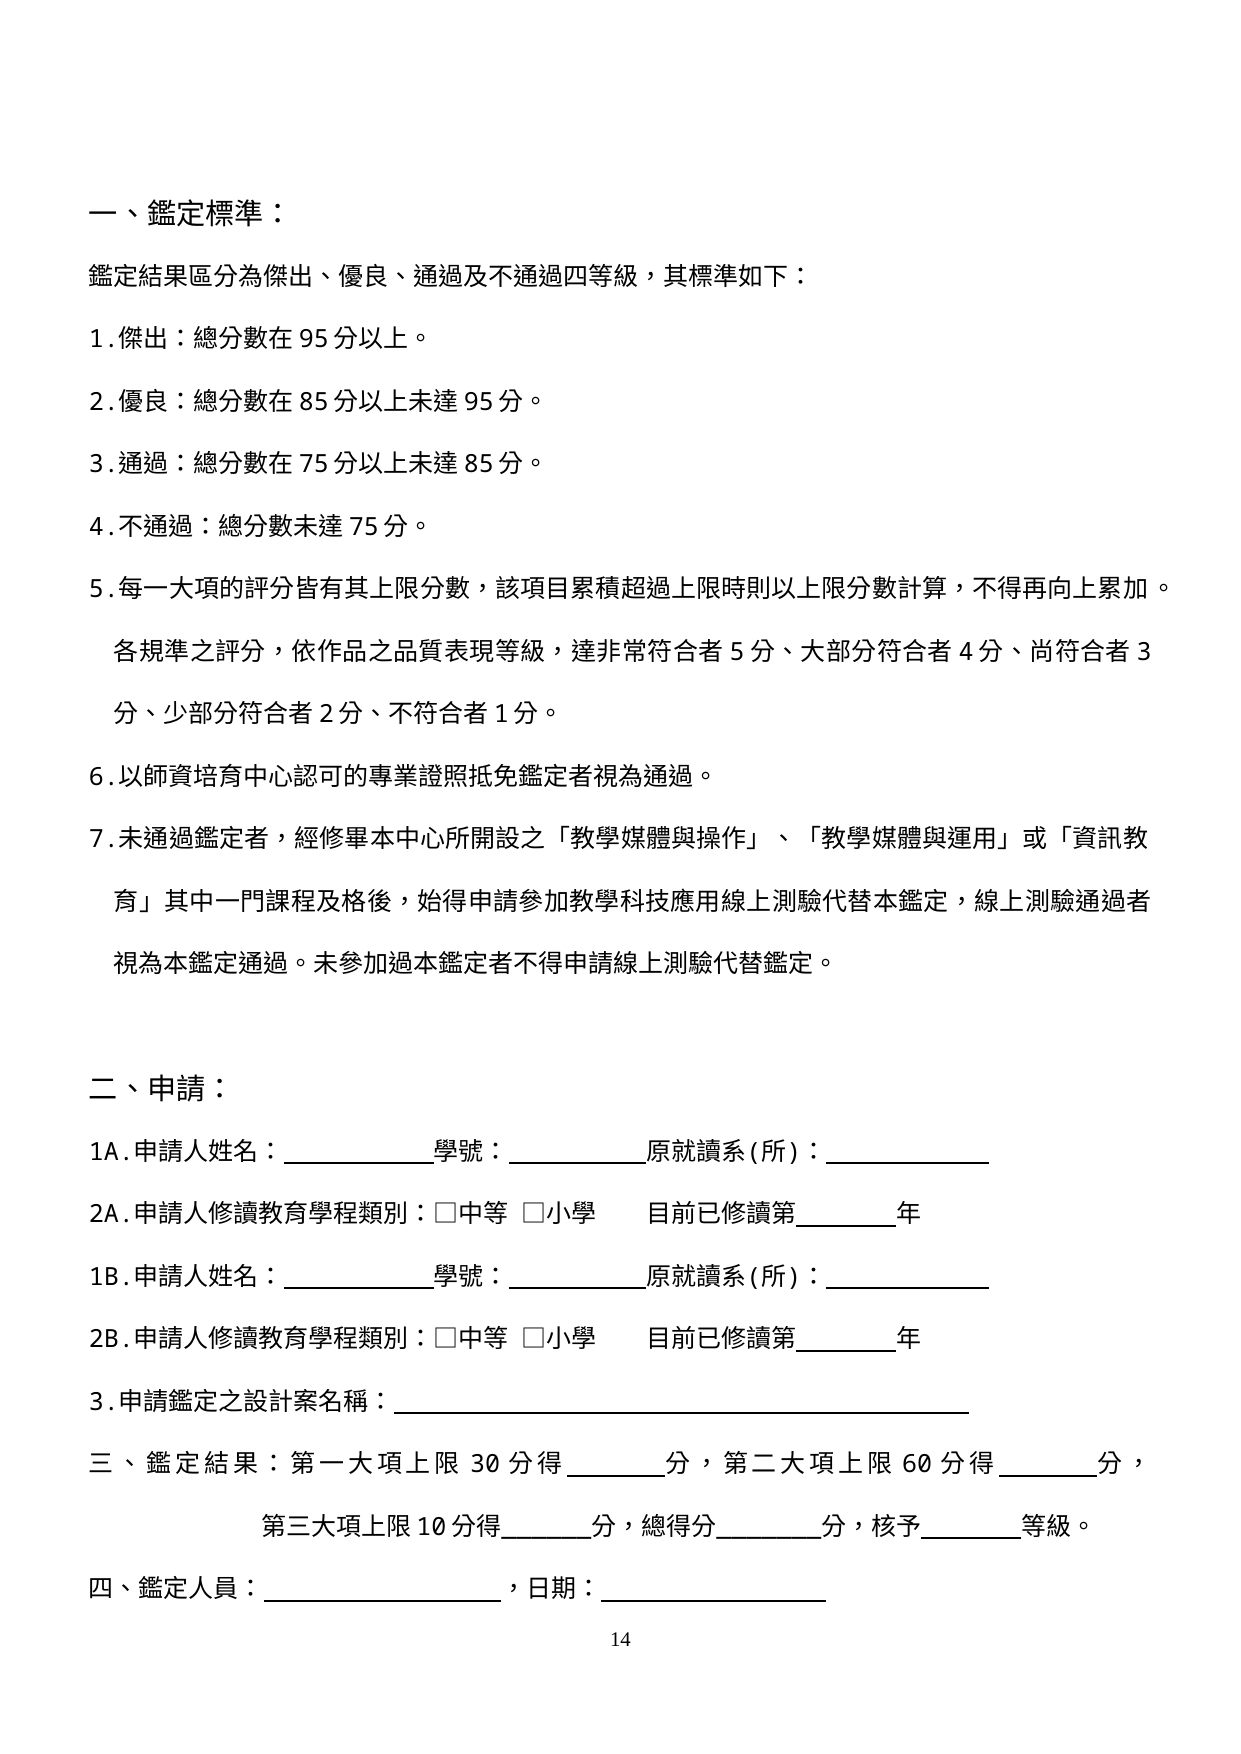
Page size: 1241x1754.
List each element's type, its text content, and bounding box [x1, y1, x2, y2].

text 四、鑑定人員： ，日期： [89, 1545, 1152, 1608]
text 2A.申請人修讀教育學程類別：□中等 □小學 目前已修讀第 年 [89, 1170, 1152, 1233]
text 7.未通過鑑定者，經修畢本中心所開設之「教學媒體與操作」、「教學媒體與運用」或「資訊教育」其中一門課程及格後，始得申請參加教學科技應用線上測驗代替本鑑定，線上測驗通過者視為本鑑定通過。未參加過本鑑定者不得申請線上測驗代替鑑定。 [89, 795, 1152, 983]
text 5.每一大項的評分皆有其上限分數，該項目累積超過上限時則以上限分數計算，不得再向上累加。各規準之評分，依作品之品質表現等級，達非常符合者5分、大部分符合者4分、尚符合者3分、少部分符合者2分、不符合者1分。 [89, 545, 1152, 733]
text 6.以師資培育中心認可的專業證照抵免鑑定者視為通過。 [89, 733, 1152, 795]
text 3.申請鑑定之設計案名稱： [89, 1358, 1152, 1420]
text 鑑定結果區分為傑出、優良、通過及不通過四等級，其標準如下： [89, 233, 1152, 295]
text 三、鑑定結果：第一大項上限30分得 分，第二大項上限60分得 分， 第三大項上限10分得______分，總得分_______分，核予 等級。 [89, 1420, 1152, 1545]
text 二、申請： [89, 1045, 1152, 1108]
text 一、鑑定標準： [89, 170, 1152, 233]
text 1A.申請人姓名： 學號： 原就讀系(所)： [89, 1108, 1152, 1170]
text 1.傑出：總分數在95分以上。 [89, 295, 1152, 358]
text 4.不通過：總分數未達75分。 [89, 483, 1152, 545]
text 3.通過：總分數在75分以上未達85分。 [89, 420, 1152, 483]
text 1B.申請人姓名： 學號： 原就讀系(所)： [89, 1233, 1152, 1295]
text 2B.申請人修讀教育學程類別：□中等 □小學 目前已修讀第 年 [89, 1295, 1152, 1358]
text 2.優良：總分數在85分以上未達95分。 [89, 358, 1152, 420]
